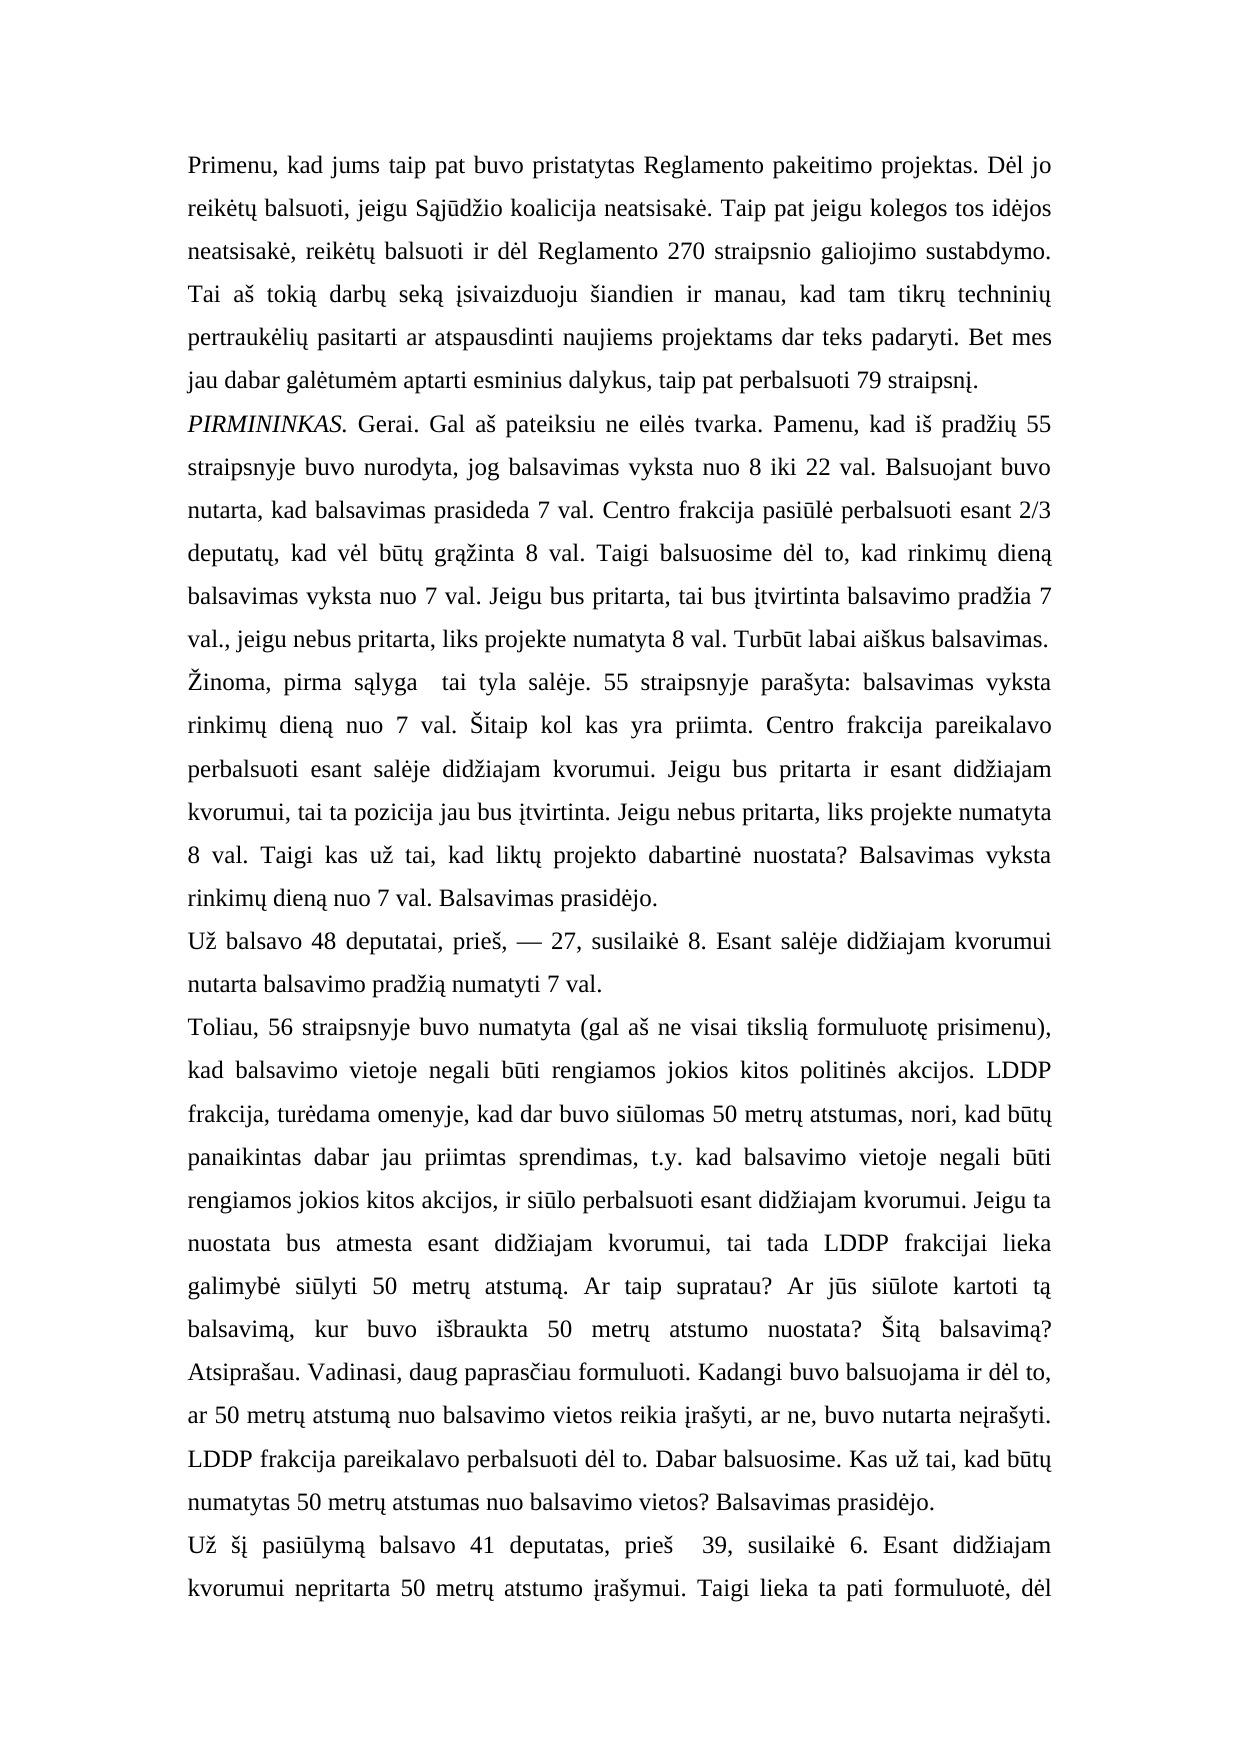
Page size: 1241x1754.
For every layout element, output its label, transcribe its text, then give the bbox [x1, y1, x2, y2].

text Primenu, kad jums taip pat buvo pristatytas Reglamento pakeitimo projektas. Dėl jo reikėtų balsuoti, jeigu Sąjūdžio koalicija neatsisakė. Taip pat jeigu kolegos tos idėjos neatsisakė, reikėtų balsuoti ir dėl Reglamento 270 straipsnio galiojimo sustabdymo. Tai aš tokią darbų seką įsivaizduoju šiandien ir manau, kad tam tikrų techninių pertraukėlių pasitarti ar atspausdinti naujiems projektams dar teks padaryti. Bet mes jau dabar galėtumėm aptarti esminius dalykus, taip pat perbalsuoti 79 straipsnį. [187, 150, 1053, 394]
text Žinoma, pirma sąlyga tai tyla salėje. 55 straipsnyje parašyta: balsavimas vyksta rinkimų dieną nuo 7 val. Šitaip kol kas yra priimta. Centro frakcija pareikalavo perbalsuoti esant salėje didžiajam kvorumui. Jeigu bus pritarta ir esant didžiajam kvorumui, tai ta pozicija jau bus įtvirtinta. Jeigu nebus pritarta, liks projekte numatyta 8 val. Taigi kas už tai, kad liktų projekto dabartinė nuostata? Balsavimas vyksta rinkimų dieną nuo 7 val. Balsavimas prasidėjo. [187, 667, 1053, 912]
text Už šį pasiūlymą balsavo 41 deputatas, prieš 39, susilaikė 6. Esant didžiajam kvorumui nepritarta 50 metrų atstumo įrašymui. Taigi lieka ta pati formuluotė, dėl [187, 1530, 1053, 1602]
text PIRMININKAS. Gerai. Gal aš pateiksiu ne eilės tvarka. Pamenu, kad iš pradžių 55 straipsnyje buvo nurodyta, jog balsavimas vyksta nuo 8 iki 22 val. Balsuojant buvo nutarta, kad balsavimas prasideda 7 val. Centro frakcija pasiūlė perbalsuoti esant 2/3 deputatų, kad vėl būtų grąžinta 8 val. Taigi balsuosime dėl to, kad rinkimų dieną balsavimas vyksta nuo 7 val. Jeigu bus pritarta, tai bus įtvirtinta balsavimo pradžia 7 val., jeigu nebus pritarta, liks projekte numatyta 8 val. Turbūt labai aiškus balsavimas. [187, 409, 1053, 653]
text Toliau, 56 straipsnyje buvo numatyta (gal aš ne visai tikslią formuluotę prisimenu), kad balsavimo vietoje negali būti rengiamos jokios kitos politinės akcijos. LDDP frakcija, turėdama omenyje, kad dar buvo siūlomas 50 metrų atstumas, nori, kad būtų panaikintas dabar jau priimtas sprendimas, t.y. kad balsavimo vietoje negali būti rengiamos jokios kitos akcijos, ir siūlo perbalsuoti esant didžiajam kvorumui. Jeigu ta nuostata bus atmesta esant didžiajam kvorumui, tai tada LDDP frakcijai lieka galimybė siūlyti 50 metrų atstumą. Ar taip supratau? Ar jūs siūlote kartoti tą balsavimą, kur buvo išbraukta 50 metrų atstumo nuostata? Šitą balsavimą? Atsiprašau. Vadinasi, daug paprasčiau formuluoti. Kadangi buvo balsuojama ir dėl to, ar 50 metrų atstumą nuo balsavimo vietos reikia įrašyti, ar ne, buvo nutarta neįrašyti. LDDP frakcija pareikalavo perbalsuoti dėl to. Dabar balsuosime. Kas už tai, kad būtų numatytas 50 metrų atstumas nuo balsavimo vietos? Balsavimas prasidėjo. [187, 1012, 1053, 1516]
text Už balsavo 48 deputatai, prieš, — 27, susilaikė 8. Esant salėje didžiajam kvorumui nutarta balsavimo pradžią numatyti 7 val. [187, 926, 1053, 998]
